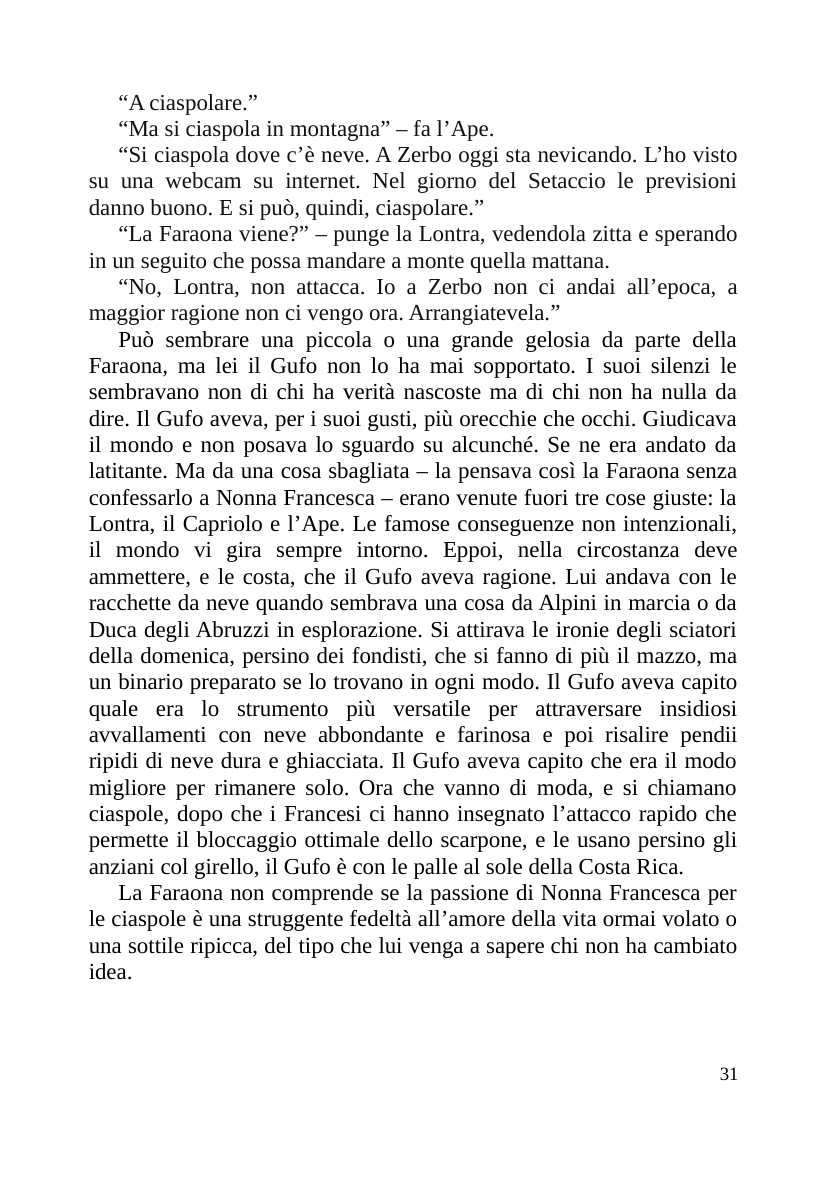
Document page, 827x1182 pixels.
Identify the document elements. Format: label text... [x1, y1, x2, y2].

text “Si ciaspola dove c’è neve. A Zerbo oggi sta nevicando. L’ho visto su una webcam su internet. Nel giorno del Setaccio le previsioni danno buono. E si può, quindi, ciaspolare.” [88, 141, 738, 220]
text Può sembrare una piccola o una grande gelosia da parte della Faraona, ma lei il Gufo non lo ha mai sopportato. I suoi silenzi le sembravano non di chi ha verità nascoste ma di chi non ha nulla da dire. Il Gufo aveva, per i suoi gusti, più orecchie che occhi. Giudicava il mondo e non posava lo sguardo su alcunché. Se ne era andato da latitante. Ma da una cosa sbagliata – la pensava così la Faraona senza confessarlo a Nonna Francesca ‒ erano venute fuori tre cose giuste: la Lontra, il Capriolo e l’Ape. Le famose conseguenze non intenzionali, il mondo vi gira sempre intorno. Eppoi, nella circostanza deve ammettere, e le costa, che il Gufo aveva ragione. Lui andava con le racchette da neve quando sembrava una cosa da Alpini in marcia o da Duca degli Abruzzi in esplorazione. Si attirava le ironie degli sciatori della domenica, persino dei fondisti, che si fanno di più il mazzo, ma un binario preparato se lo trovano in ogni modo. Il Gufo aveva capito quale era lo strumento più versatile per attraversare insidiosi avvallamenti con neve abbondante e farinosa e poi risalire pendii ripidi di neve dura e ghiacciata. Il Gufo aveva capito che era il modo migliore per rimanere solo. Ora che vanno di moda, e si chiamano ciaspole, dopo che i Francesi ci hanno insegnato l’attacco rapido che permette il bloccaggio ottimale dello scarpone, e le usano persino gli anziani col girello, il Gufo è con le palle al sole della Costa Rica. [88, 326, 738, 879]
text “Ma si ciaspola in montagna” ‒ fa l’Ape. [88, 115, 738, 141]
text “La Faraona viene?” ‒ punge la Lontra, vedendola zitta e sperando in un seguito che possa mandare a monte quella mattana. [88, 220, 738, 273]
text “A ciaspolare.” [88, 88, 738, 115]
text La Faraona non comprende se la passione di Nonna Francesca per le ciaspole è una struggente fedeltà all’amore della vita ormai volato o una sottile ripicca, del tipo che lui venga a sapere chi non ha cambiato idea. [88, 879, 738, 984]
text “No, Lontra, non attacca. Io a Zerbo non ci andai all’epoca, a maggior ragione non ci vengo ora. Arrangiatevela.” [88, 273, 738, 326]
